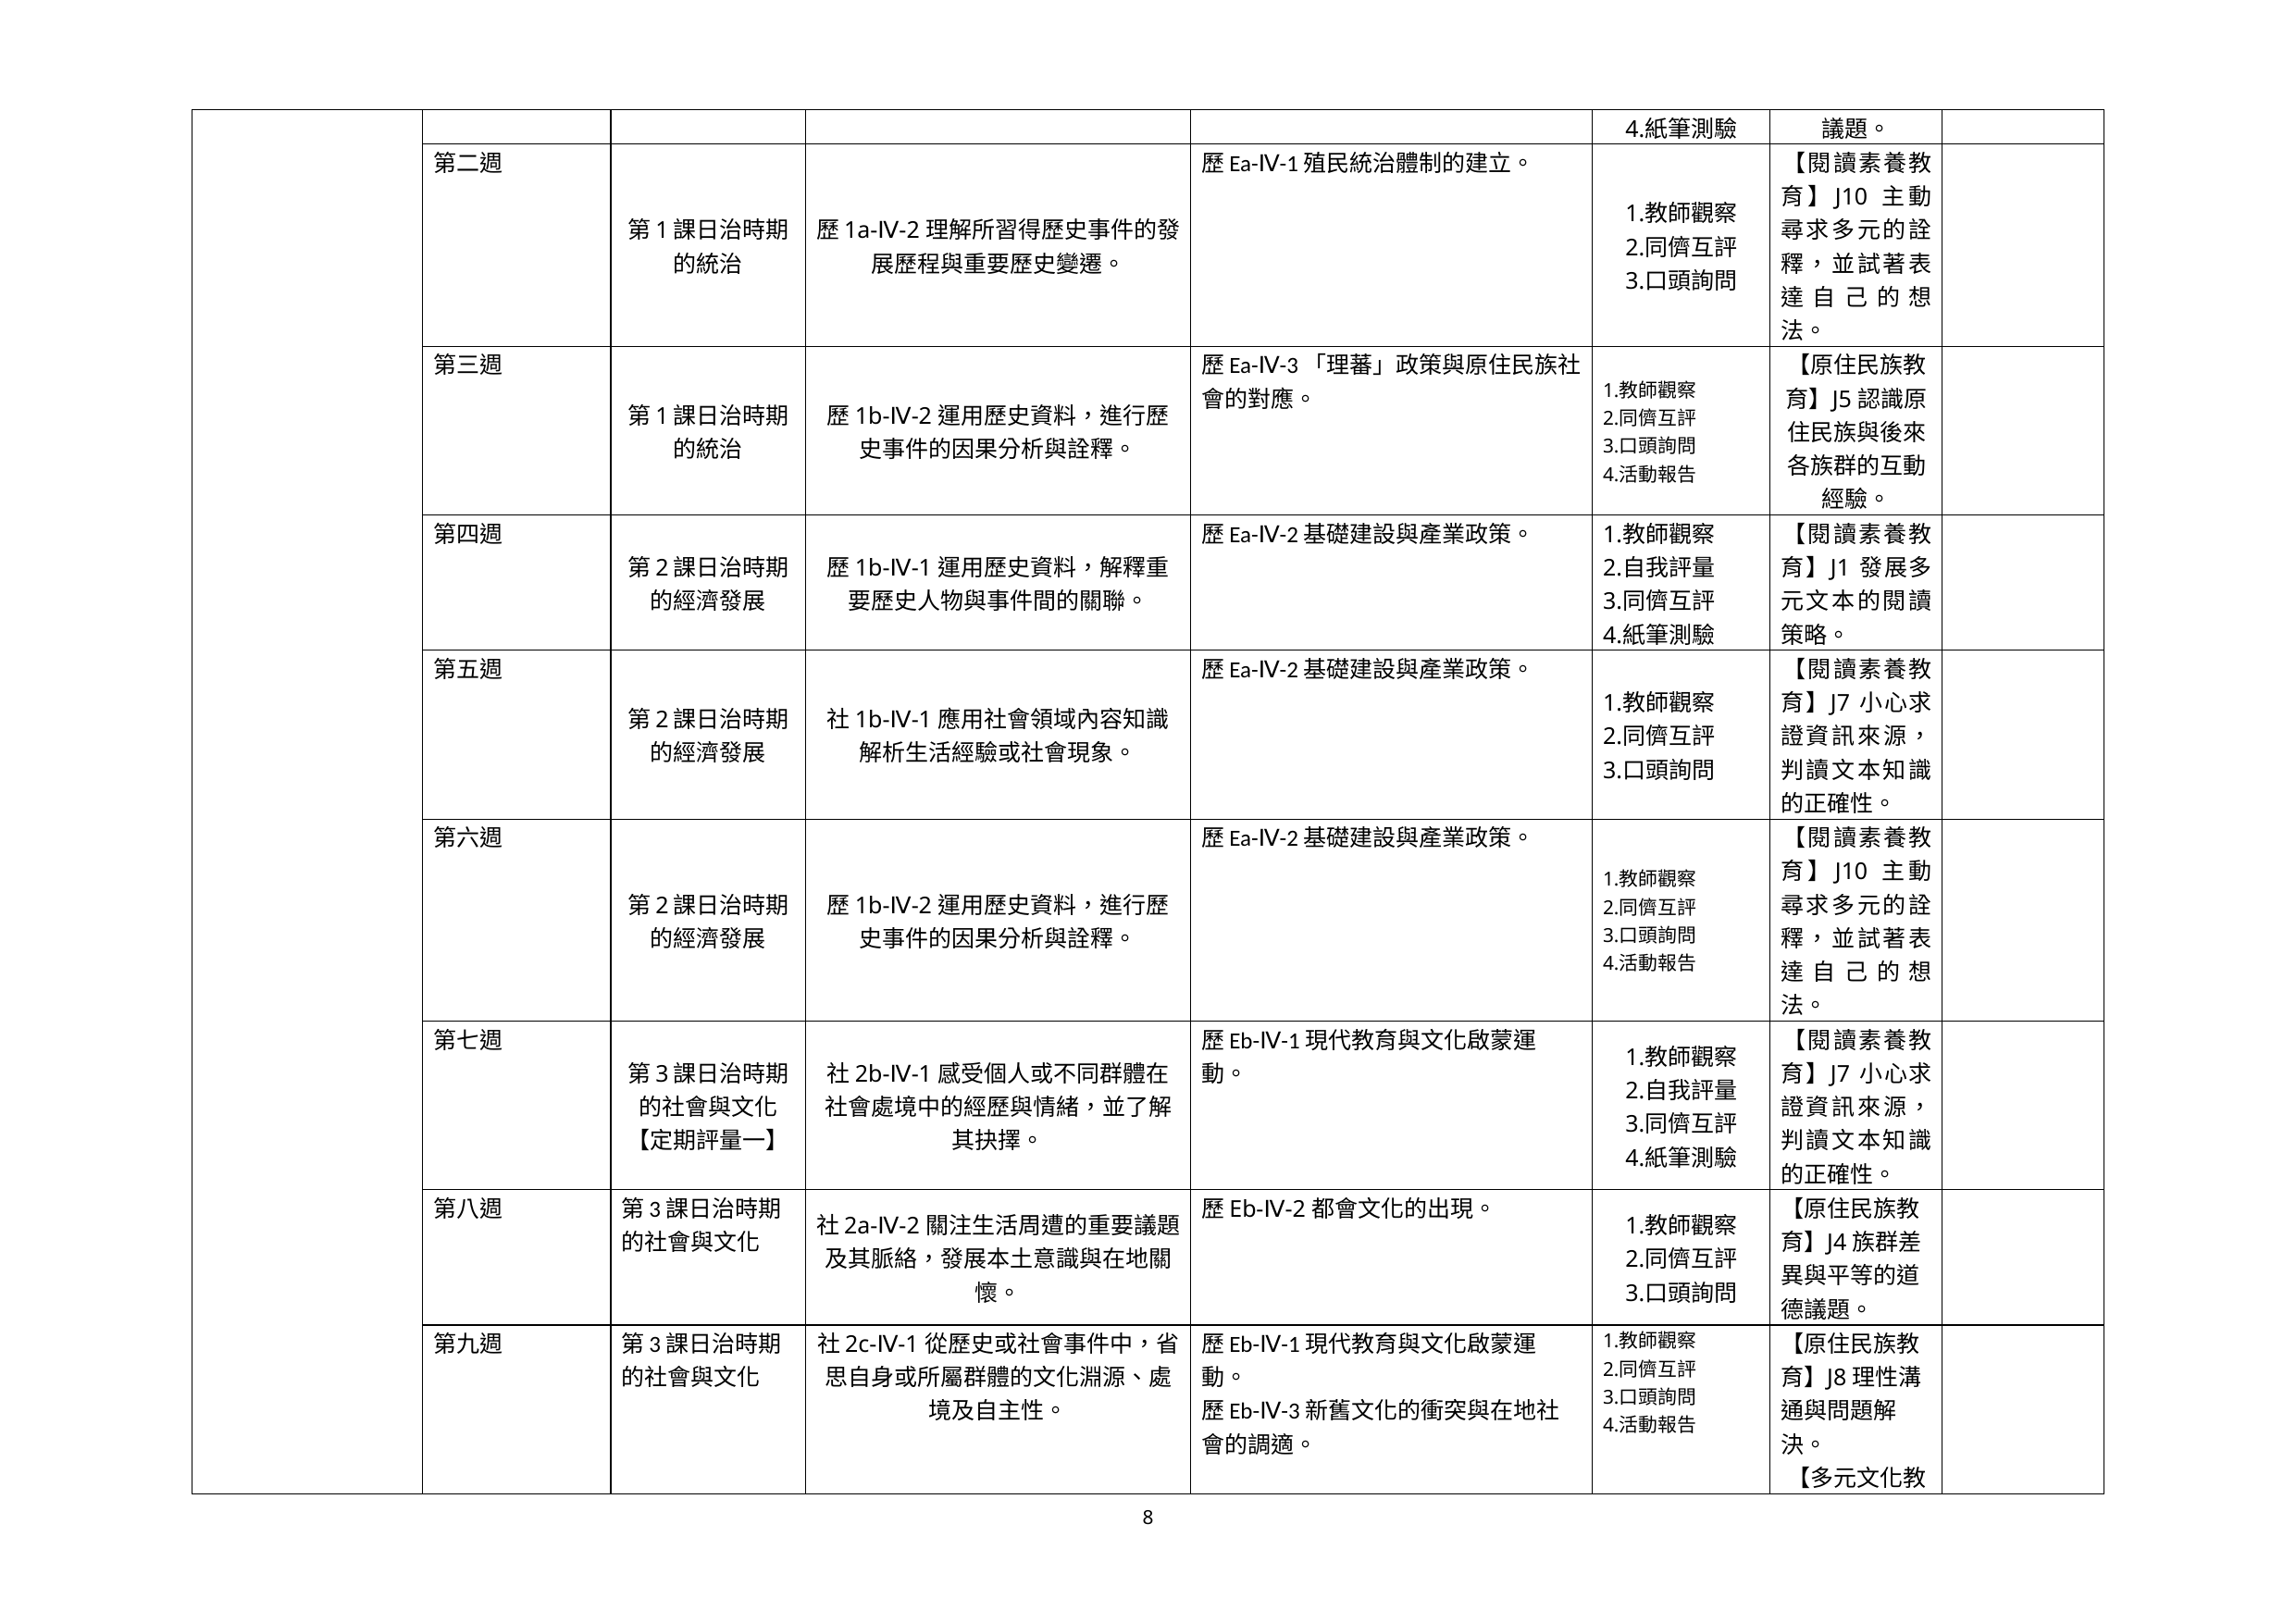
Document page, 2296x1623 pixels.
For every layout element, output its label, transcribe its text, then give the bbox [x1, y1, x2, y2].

table_cell 第3課日治時期的社會與文化 [612, 1326, 805, 1493]
table_cell 4.紙筆測驗 [1593, 110, 1769, 143]
table_cell 歷Ea-Ⅳ-1 殖民統治體制的建立。 [1191, 144, 1592, 346]
table_cell 第1課日治時期的統治 [612, 144, 805, 346]
table_cell 【原住民族教育】J4 族群差異與平等的道德議題。 [1770, 1190, 1942, 1324]
table_cell 1.教師觀察 2.同儕互評 3.口頭詢問 [1593, 1190, 1769, 1324]
table_cell 1.教師觀察 2.同儕互評 3.口頭詢問 4.活動報告 [1593, 820, 1769, 1021]
table_cell [192, 110, 422, 1493]
table_cell 【閱讀素養教育】J1 發展多元文本的閱讀策略。 [1770, 515, 1942, 650]
table_cell 第六週 [423, 820, 610, 1021]
table_cell 第二週 [423, 144, 610, 346]
table_cell 【閱讀素養教育】J10 主動尋求多元的詮釋，並試著表達自己的想法。 [1770, 820, 1942, 1021]
table_cell [423, 110, 610, 143]
table_cell 第七週 [423, 1022, 610, 1189]
table_cell 1.教師觀察 2.同儕互評 3.口頭詢問 [1593, 144, 1769, 346]
table_cell 歷Ea-Ⅳ-2 基礎建設與產業政策。 [1191, 515, 1592, 650]
table_cell 社2c-Ⅳ-1 從歷史或社會事件中，省思自身或所屬群體的文化淵源、處境及自主性。 [806, 1326, 1190, 1493]
table_cell [806, 110, 1190, 143]
table_cell 社2a-Ⅳ-2 關注生活周遭的重要議題及其脈絡，發展本土意識與在地關懷。 [806, 1190, 1190, 1324]
table_cell 歷1b-Ⅳ-1 運用歷史資料，解釋重要歷史人物與事件間的關聯。 [806, 515, 1190, 650]
table_cell 歷Eb-Ⅳ-1 現代教育與文化啟蒙運動。 [1191, 1022, 1592, 1189]
table_cell 歷1b-Ⅳ-2 運用歷史資料，進行歷史事件的因果分析與詮釋。 [806, 820, 1190, 1021]
table_cell [1942, 1190, 2104, 1324]
table_cell 歷1b-Ⅳ-2 運用歷史資料，進行歷史事件的因果分析與詮釋。 [806, 347, 1190, 514]
table_cell 第九週 [423, 1326, 610, 1493]
table_cell [1942, 1326, 2104, 1493]
table_cell 【閱讀素養教育】J7 小心求證資訊來源，判讀文本知識的正確性。 [1770, 1022, 1942, 1189]
table_cell 歷Ea-Ⅳ-2 基礎建設與產業政策。 [1191, 650, 1592, 818]
table_cell 第1課日治時期的統治 [612, 347, 805, 514]
table_cell 【原住民族教育】J5 認識原住民族與後來各族群的互動經驗。 [1770, 347, 1942, 514]
table_cell [1942, 1022, 2104, 1189]
table_cell 1.教師觀察 2.自我評量 3.同儕互評 4.紙筆測驗 [1593, 1022, 1769, 1189]
table_cell [1942, 347, 2104, 514]
table_cell 議題。 [1770, 110, 1942, 143]
table_cell 第3課日治時期的社會與文化 [612, 1190, 805, 1324]
table_cell 第3課日治時期的社會與文化 【定期評量一】 [612, 1022, 805, 1189]
table_cell 【原住民族教育】J8 理性溝通與問題解決。 【多元文化教 [1770, 1326, 1942, 1493]
table_cell [1942, 650, 2104, 818]
table_cell 社2b-Ⅳ-1 感受個人或不同群體在社會處境中的經歷與情緒，並了解其抉擇。 [806, 1022, 1190, 1189]
table_cell 【閱讀素養教育】J10 主動尋求多元的詮釋，並試著表達自己的想法。 [1770, 144, 1942, 346]
table_cell 歷1a-Ⅳ-2 理解所習得歷史事件的發展歷程與重要歷史變遷。 [806, 144, 1190, 346]
table_cell 歷Ea-Ⅳ-3 「理蕃」政策與原住民族社會的對應。 [1191, 347, 1592, 514]
table_cell 第三週 [423, 347, 610, 514]
table_cell 第2課日治時期的經濟發展 [612, 650, 805, 818]
table_cell 1.教師觀察 2.同儕互評 3.口頭詢問 4.活動報告 [1593, 1326, 1769, 1493]
table_cell [1942, 820, 2104, 1021]
table_cell 社1b-Ⅳ-1 應用社會領域內容知識解析生活經驗或社會現象。 [806, 650, 1190, 818]
table_cell [1942, 110, 2104, 143]
table_cell 第四週 [423, 515, 610, 650]
table_cell [1942, 515, 2104, 650]
table_cell 1.教師觀察 2.同儕互評 3.口頭詢問 4.活動報告 [1593, 347, 1769, 514]
table_cell 歷Eb-Ⅳ-1 現代教育與文化啟蒙運動。 歷Eb-Ⅳ-3 新舊文化的衝突與在地社會的調適。 [1191, 1326, 1592, 1493]
table_cell 【閱讀素養教育】J7 小心求證資訊來源，判讀文本知識的正確性。 [1770, 650, 1942, 818]
table_cell 1.教師觀察 2.自我評量 3.同儕互評 4.紙筆測驗 [1593, 515, 1769, 650]
table_cell [612, 110, 805, 143]
table_cell 第2課日治時期的經濟發展 [612, 515, 805, 650]
table_cell [1942, 144, 2104, 346]
table_cell 歷Eb-Ⅳ-2 都會文化的出現。 [1191, 1190, 1592, 1324]
table_cell 1.教師觀察 2.同儕互評 3.口頭詢問 [1593, 650, 1769, 818]
table_cell 第2課日治時期的經濟發展 [612, 820, 805, 1021]
table_cell [1191, 110, 1592, 143]
table_cell 第八週 [423, 1190, 610, 1324]
table_cell 歷Ea-Ⅳ-2 基礎建設與產業政策。 [1191, 820, 1592, 1021]
table_cell 第五週 [423, 650, 610, 818]
